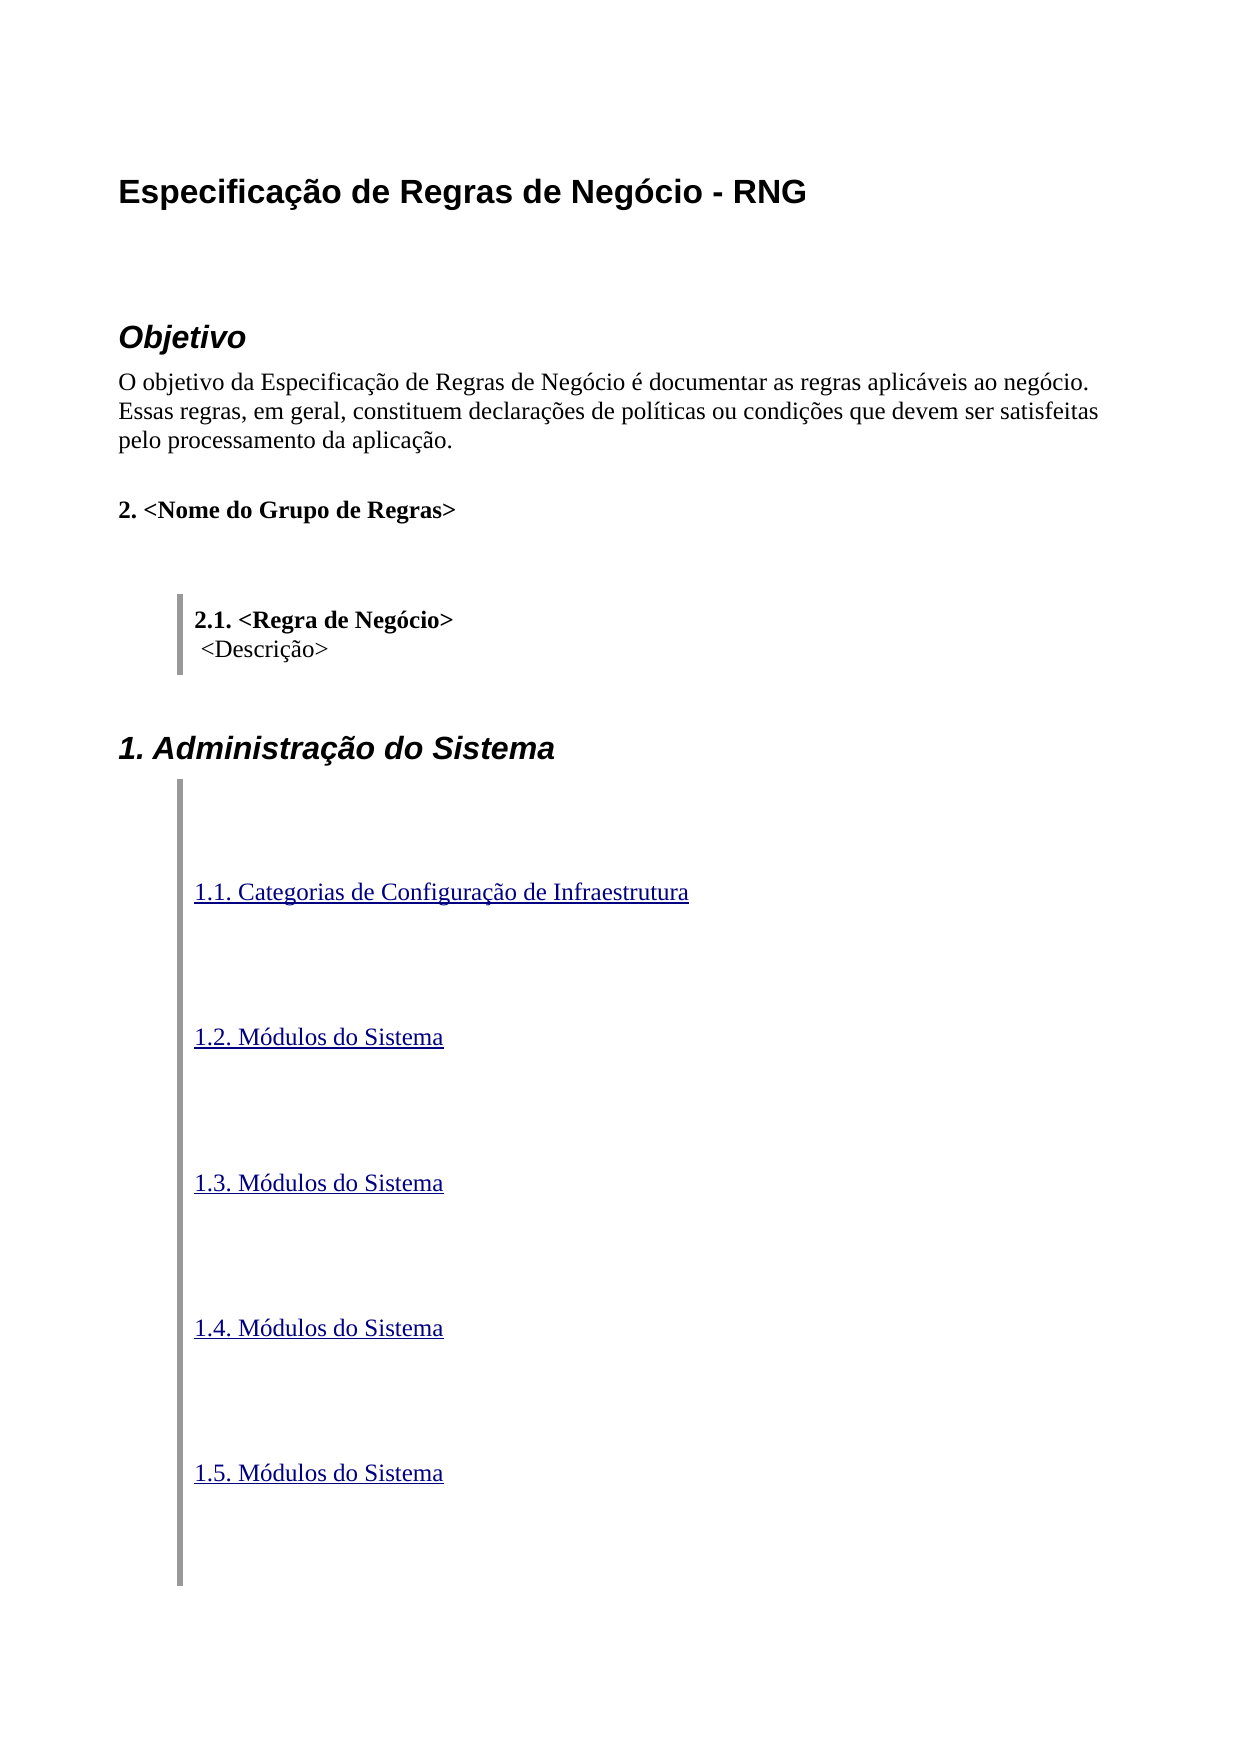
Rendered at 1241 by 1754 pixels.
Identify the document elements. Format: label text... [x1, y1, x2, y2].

text 2. <Nome do Grupo de Regras> [118, 495, 1122, 581]
text 1.3. Módulos do Sistema [183, 1156, 1063, 1196]
text 2.1. <Regra de Negócio> <Descrição> [183, 594, 1063, 675]
subtitle Especificação de Regras de Negócio - RNG [118, 172, 1122, 211]
text 1.2. Módulos do Sistema [183, 1011, 1063, 1051]
text 1.4. Módulos do Sistema [183, 1301, 1063, 1342]
text 1.1. Categorias de Configuração de Infraestrutura [183, 866, 1063, 906]
subtitle Objetivo [118, 318, 1122, 355]
subtitle 1. Administração do Sistema [118, 729, 1122, 766]
text 1.5. Módulos do Sistema [183, 1446, 1063, 1487]
text O objetivo da Especificação de Regras de Negócio é documentar as regras aplicáveis ao negócio. Essas regras, em geral, constituem declarações de políticas ou condições que devem ser satisfeitas pelo processamento da aplicação. [118, 367, 1122, 482]
